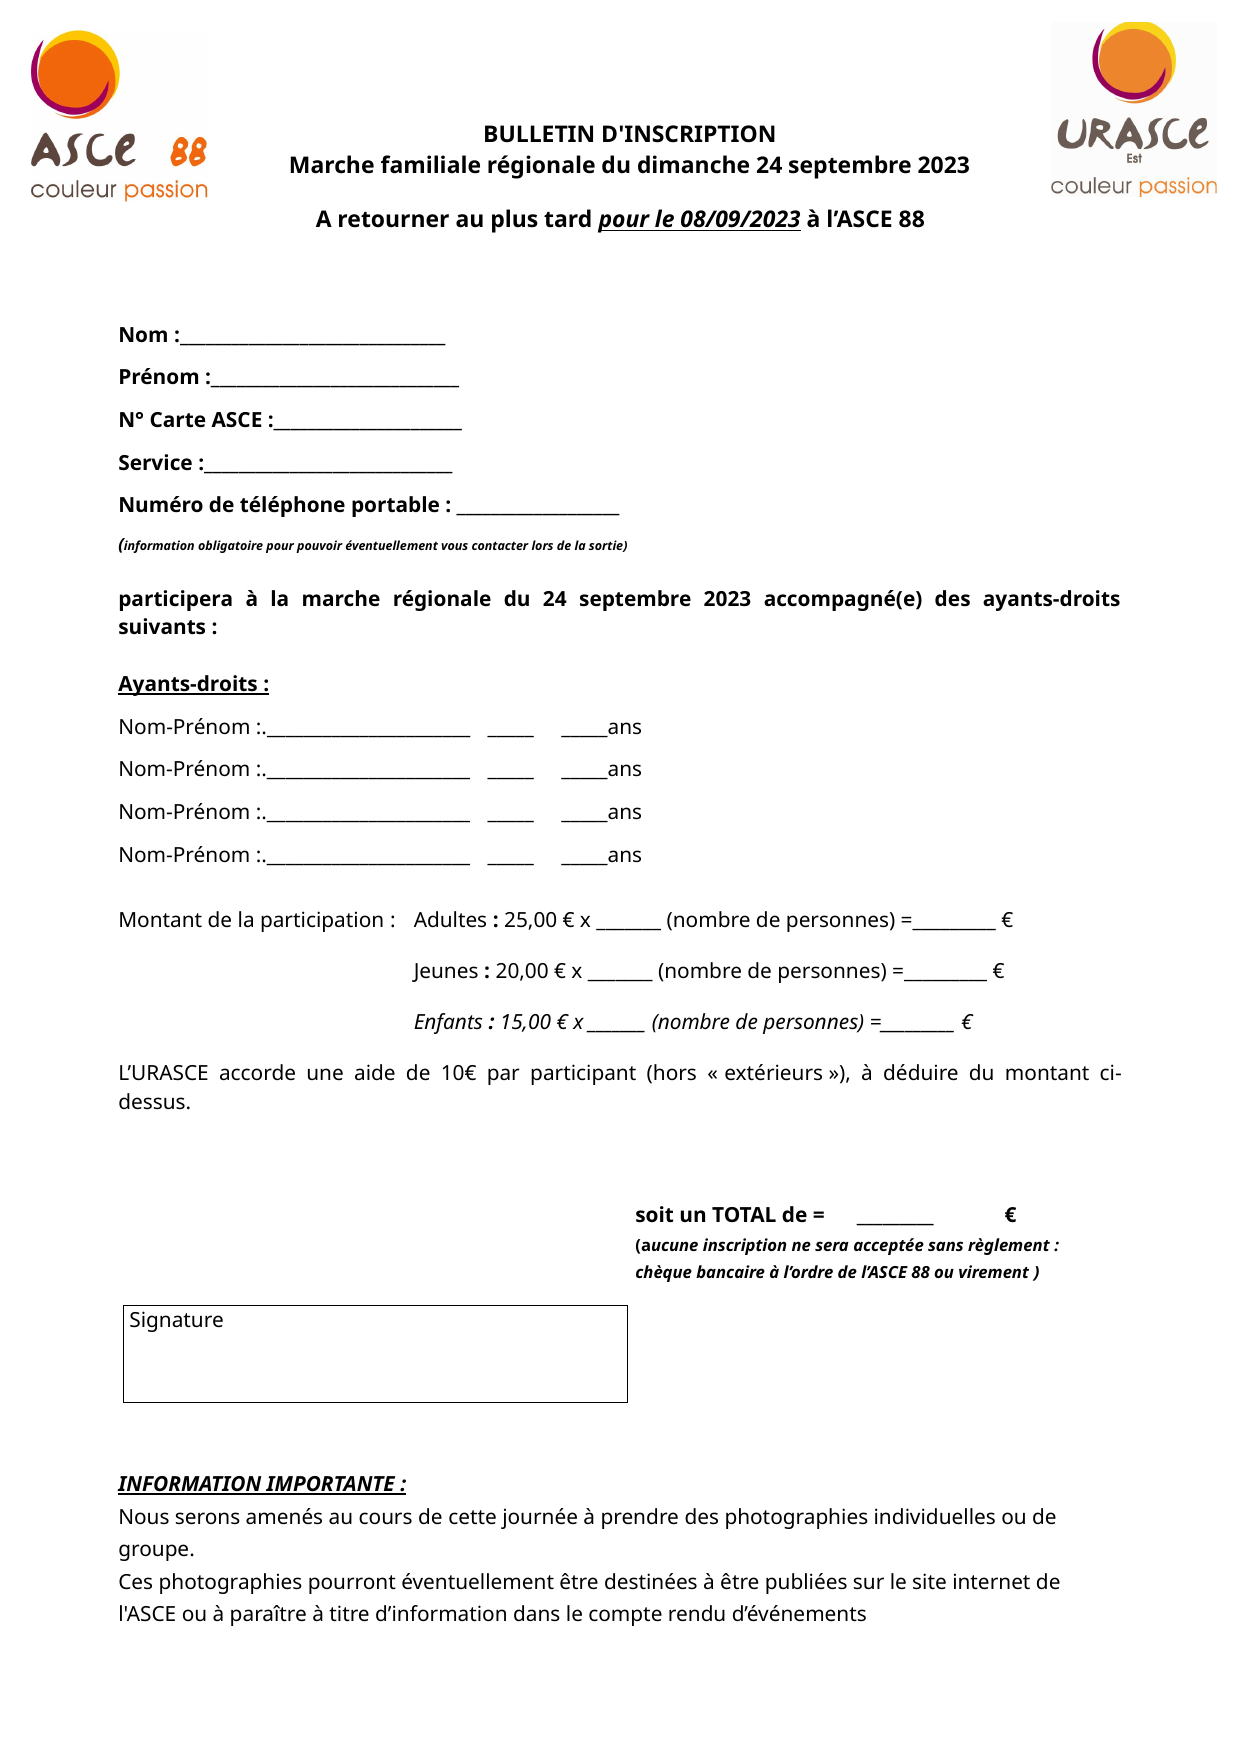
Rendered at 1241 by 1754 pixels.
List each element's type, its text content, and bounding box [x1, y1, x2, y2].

text (information obligatoire pour pouvoir éventuellement vous contacter lors de la sortie) [118, 533, 1122, 556]
text (aucune inscription ne sera acceptée sans règlement : chèque bancaire à l’ordre de l’ASCE 88 ou virement ) [118, 1229, 1122, 1283]
text Marche familiale régionale du dimanche 24 septembre 2023 [208, 149, 1051, 181]
text Nom-Prénom :.______________________ _____ _____ans [118, 840, 1122, 868]
text Enfants : 15,00 € x _______ (nombre de personnes) =_________ € [118, 1007, 1122, 1036]
picture [1051, 22, 1217, 197]
text A retourner au plus tard pour le 08/09/2023 à l’ASCE 88 [118, 203, 1122, 234]
text Ayants-droits : [118, 669, 1122, 698]
text INFORMATION IMPORTANTE : [118, 1469, 1122, 1498]
text Nom-Prénom :.______________________ _____ _____ans [118, 754, 1122, 783]
text Nom :_______________________________ [118, 320, 1122, 348]
text soit un TOTAL de = _________ € [118, 1201, 1122, 1229]
text N° Carte ASCE :______________________ [118, 405, 1122, 433]
text L’URASCE accorde une aide de 10€ par participant (hors « extérieurs »), à déduire du montant ci-dessus. [118, 1058, 1122, 1115]
text Prénom :_____________________________ [118, 362, 1122, 391]
text Nom-Prénom :.______________________ _____ _____ans [118, 797, 1122, 826]
text Nous serons amenés au cours de cette journée à prendre des photographies individuelles ou de groupe. [118, 1502, 1122, 1563]
text Nom-Prénom :.______________________ _____ _____ans [118, 712, 1122, 740]
text Service :_____________________________ [118, 448, 1122, 476]
picture [30, 30, 208, 202]
text participera à la marche régionale du 24 septembre 2023 accompagné(e) des ayants-droits suivants : [118, 584, 1122, 641]
text Numéro de téléphone portable : ___________________ [118, 490, 1122, 519]
text Ces photographies pourront éventuellement être destinées à être publiées sur le site internet de l'ASCE ou à paraître à titre d’information dans le compte rendu d’événements [118, 1567, 1122, 1628]
text BULLETIN D'INSCRIPTION [208, 118, 1051, 149]
text Jeunes : 20,00 € x _______ (nombre de personnes) =_________ € [118, 956, 1122, 984]
text Montant de la participation : Adultes : 25,00 € x _______ (nombre de personnes) =_________ € [118, 905, 1122, 933]
